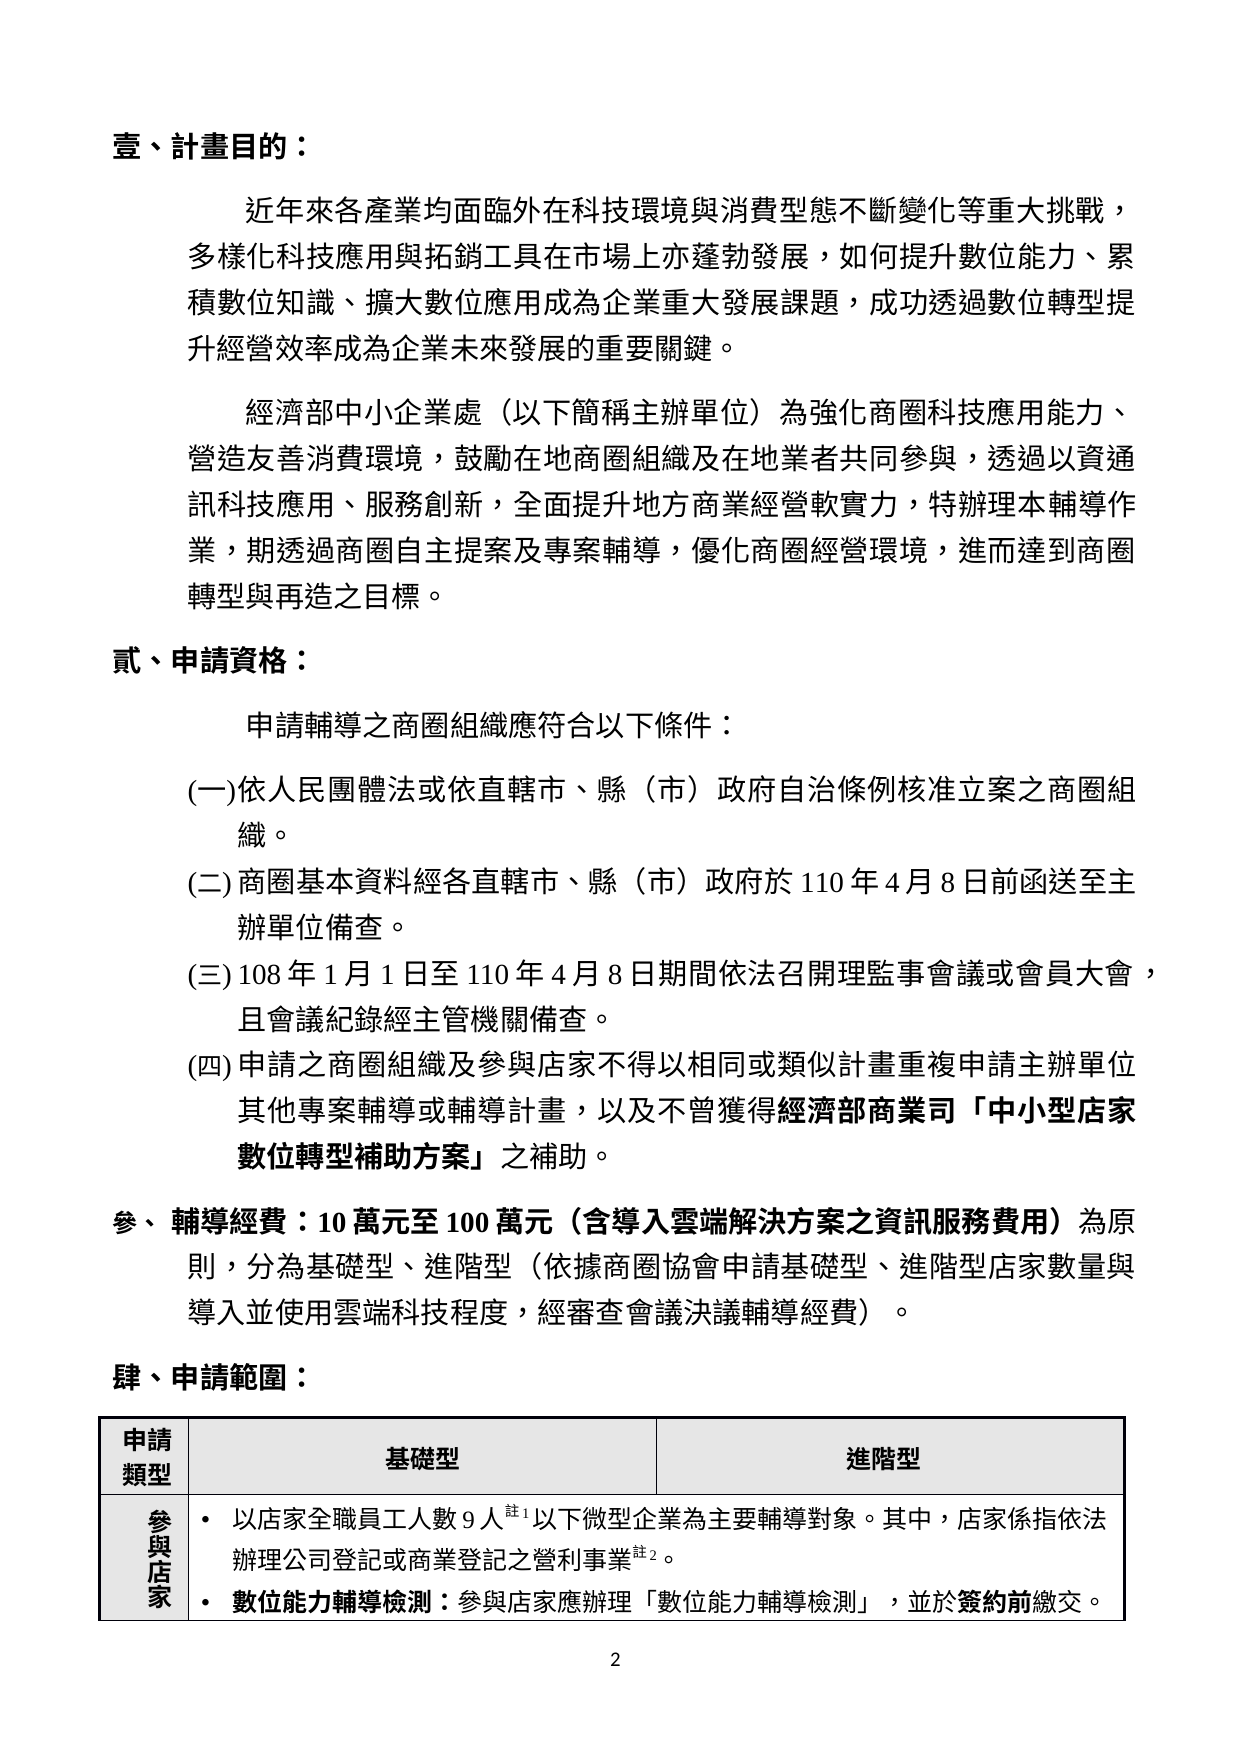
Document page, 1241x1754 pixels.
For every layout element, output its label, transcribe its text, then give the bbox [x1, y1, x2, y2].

list 商圈基本資料經各直轄市、縣（市）政府於110年4月8日前函送至主辦單位備查。 [187, 856, 1137, 947]
table_header 申請 類型 [101, 1419, 188, 1494]
table_cell 以店家全職員工人數9人註1以下微型企業為主要輔導對象。其中，店家係指依法辦理公司登記或商業登記之營利事業註2。 數位能力輔導檢測：參與店家應辦理「數位能力輔導檢測」，並於簽約前繳交。 [189, 1495, 1123, 1620]
table_header 進階型 [657, 1419, 1123, 1494]
list 108年1月1日至110年4月8日期間依法召開理監事會議或會員大會，且會議紀錄經主管機關備查。 [187, 947, 1137, 1039]
subtitle 計畫目的： [112, 120, 1137, 166]
list 申請輔導之商圈組織應符合以下條件： [187, 699, 1137, 745]
subtitle 輔導經費：10萬元至100萬元（含導入雲端解決方案之資訊服務費用）為原則，分為基礎型、進階型（依據商圈協會申請基礎型、進階型店家數量與導入並使用雲端科技程度，經審查會議決議輔導經費）。 [112, 1195, 1137, 1333]
list 近年來各產業均面臨外在科技環境與消費型態不斷變化等重大挑戰，多樣化科技應用與拓銷工具在市場上亦蓬勃發展，如何提升數位能力、累積數位知識、擴大數位應用成為企業重大發展課題，成功透過數位轉型提升經營效率成為企業未來發展的重要關鍵。 [187, 185, 1137, 368]
table_header 基礎型 [189, 1419, 656, 1494]
list 經濟部中小企業處（以下簡稱主辦單位）為強化商圈科技應用能力、營造友善消費環境，鼓勵在地商圈組織及在地業者共同參與，透過以資通訊科技應用、服務創新，全面提升地方商業經營軟實力，特辦理本輔導作業，期透過商圈自主提案及專案輔導，優化商圈經營環境，進而達到商圈轉型與再造之目標。 [187, 387, 1137, 616]
subtitle 申請範圍： [112, 1352, 1137, 1397]
list 申請之商圈組織及參與店家不得以相同或類似計畫重複申請主辦單位其他專案輔導或輔導計畫，以及不曾獲得經濟部商業司「中小型店家數位轉型補助方案」之補助。 [187, 1039, 1137, 1177]
list 依人民團體法或依直轄市、縣（市）政府自治條例核准立案之商圈組織。 [187, 764, 1137, 856]
subtitle 申請資格： [112, 635, 1137, 681]
table_cell 參與店家 [101, 1495, 188, 1620]
